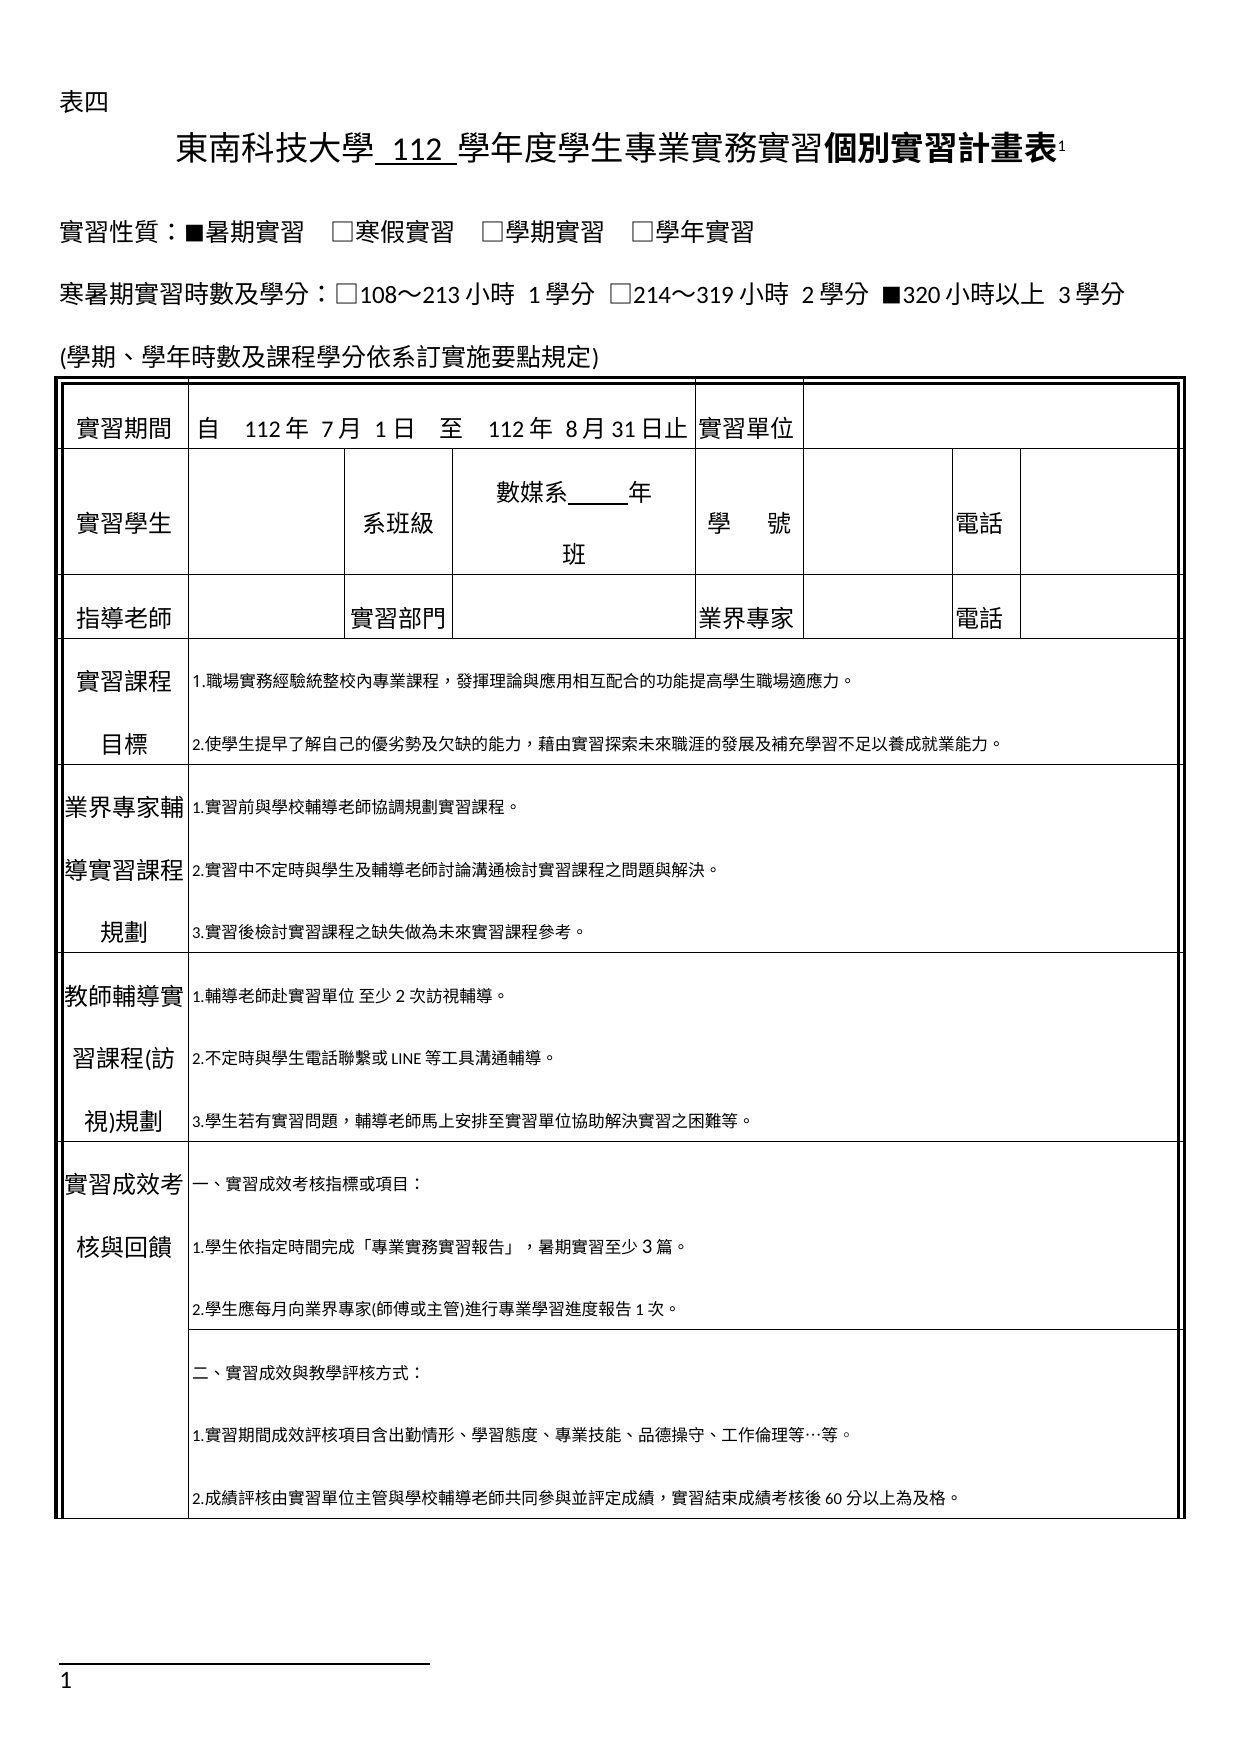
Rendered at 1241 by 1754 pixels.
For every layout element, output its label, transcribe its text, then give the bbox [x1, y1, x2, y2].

text 實習性質：■暑期實習 □寒假實習 □學期實習 □學年實習 [59, 188, 1181, 251]
table_cell 指導老師 [64, 575, 188, 637]
table_cell [804, 449, 952, 574]
text 寒暑期實習時數及學分：□108～213小時 1學分 □214～319小時 2學分 ■320小時以上 3學分 [59, 251, 1181, 313]
table_cell 業界專家 [696, 575, 803, 637]
table_header 實習單位 [696, 385, 803, 448]
table_cell 二、實習成效與教學評核方式： 1.實習期間成效評核項目含出勤情形、學習態度、專業技能、品德操守、工作倫理等…等。 2.成績評核由實習單位主管與學校輔導老師共同參與並評定成績，實習結束成績考核後 60 分以上為及格。 [189, 1330, 1177, 1518]
table_cell 實習成效考核與回饋 [64, 1142, 188, 1518]
table_header [804, 385, 1177, 448]
table_cell 數媒系 年 班 [453, 449, 695, 574]
table_cell [189, 449, 344, 574]
table_cell 業界專家輔導實習課程規劃 [64, 765, 188, 952]
table_cell [453, 575, 695, 637]
table_cell 實習課程 目標 [64, 639, 188, 763]
table_cell [804, 575, 952, 637]
table_cell 教師輔導實習課程(訪視)規劃 [64, 953, 188, 1141]
table_cell 1.輔導老師赴實習單位 至少 2 次訪視輔導。 2.不定時與學生電話聯繫或LINE等工具溝通輔導。 3.學生若有實習問題，輔導老師馬上安排至實習單位協助解決實習之困難等。 [189, 953, 1177, 1141]
table_cell 電話 [953, 449, 1020, 574]
table_header [804, 379, 1181, 448]
table_cell [189, 575, 344, 637]
text 東南科技大學 112 學年度學生專業實務實習個別實習計畫表 [59, 122, 1181, 170]
table_cell 1.職場實務經驗統整校內專業課程，發揮理論與應用相互配合的功能提高學生職場適應力。 2.使學生提早了解自己的優劣勢及欠缺的能力，藉由實習探索未來職涯的發展及補充學習不足以養成就業能力。 [189, 639, 1177, 763]
table_cell [1021, 449, 1177, 574]
text (學期、學年時數及課程學分依系訂實施要點規定) [59, 313, 1181, 376]
table_cell 一、實習成效考核指標或項目： 1.學生依指定時間完成「專業實務實習報告」，暑期實習至少 3 篇。 2.學生應每月向業界專家(師傅或主管)進行專業學習進度報告 1 次。 [189, 1142, 1177, 1329]
table_cell 實習部門 [345, 575, 452, 637]
table_cell 電話 [953, 575, 1020, 637]
table_cell [1021, 575, 1177, 637]
table_cell 1.實習前與學校輔導老師協調規劃實習課程。 2.實習中不定時與學生及輔導老師討論溝通檢討實習課程之問題與解決。 3.實習後檢討實習課程之缺失做為未來實習課程參考。 [189, 765, 1177, 952]
table_cell 實習學生 [64, 449, 188, 574]
table_cell 學 號 [696, 449, 803, 574]
table_header 實習期間 [59, 379, 188, 448]
table_cell 系班級 [345, 449, 452, 574]
table_header 自 112年 7月 1 日 至 112 年 8月31日止 [189, 385, 695, 448]
text 表四 [59, 59, 1181, 122]
